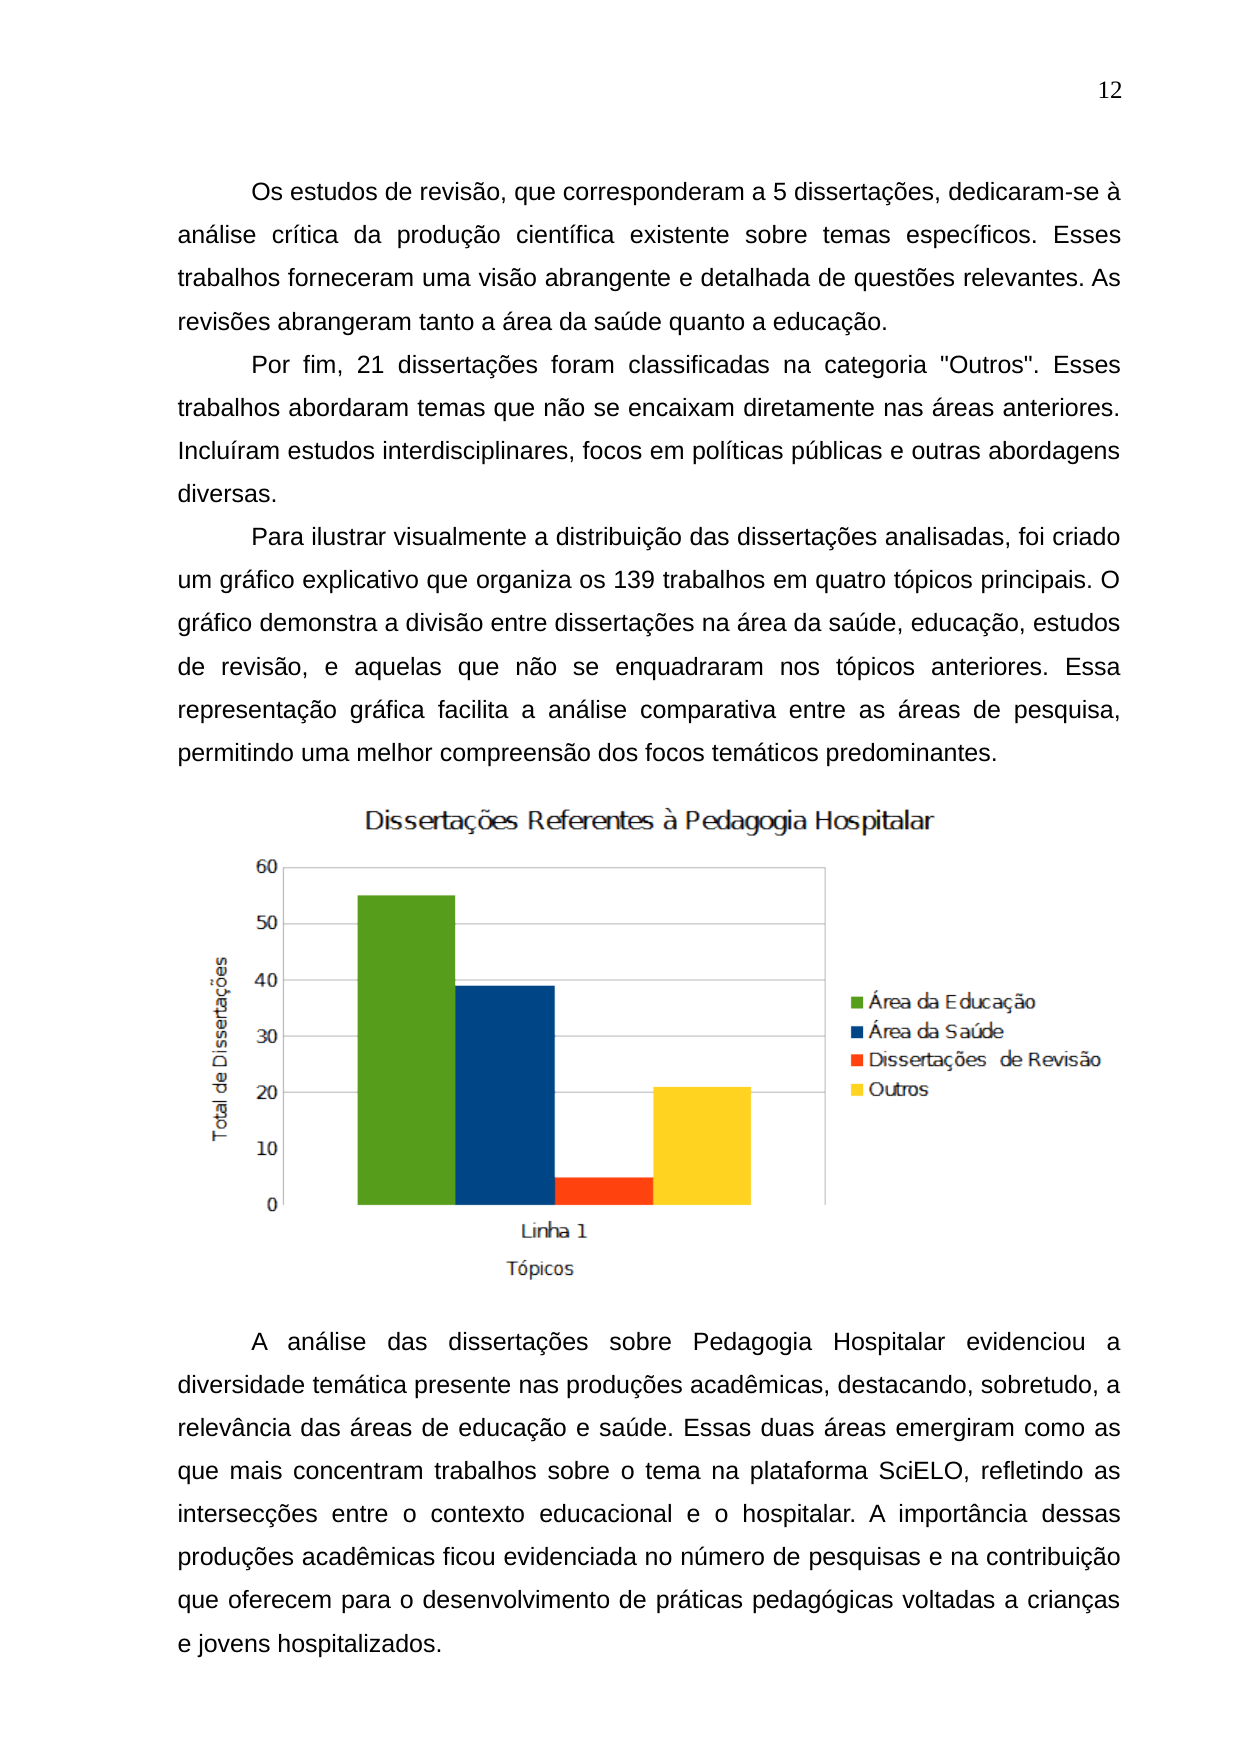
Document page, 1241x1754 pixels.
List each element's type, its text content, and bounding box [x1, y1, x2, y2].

text Os estudos de revisão, que corresponderam a 5 dissertações, dedicaram-se à análise crítica da produção científica existente sobre temas específicos. Esses trabalhos forneceram uma visão abrangente e detalhada de questões relevantes. As revisões abrangeram tanto a área da saúde quanto a educação. [177, 177, 1122, 335]
text Por fim, 21 dissertações foram classificadas na categoria "Outros". Esses trabalhos abordaram temas que não se encaixam diretamente nas áreas anteriores. Incluíram estudos interdisciplinares, focos em políticas públicas e outras abordagens diversas. [177, 350, 1122, 508]
text A análise das dissertações sobre Pedagogia Hospitalar evidenciou a diversidade temática presente nas produções acadêmicas, destacando, sobretudo, a relevância das áreas de educação e saúde. Essas duas áreas emergiram como as que mais concentram trabalhos sobre o tema na plataforma SciELO, refletindo as intersecções entre o contexto educacional e o hospitalar. A importância dessas produções acadêmicas ficou evidenciada no número de pesquisas e na contribuição que oferecem para o desenvolvimento de práticas pedagógicas voltadas a crianças e jovens hospitalizados. [177, 1327, 1122, 1657]
text Para ilustrar visualmente a distribuição das dissertações analisadas, foi criado um gráfico explicativo que organiza os 139 trabalhos em quatro tópicos principais. O gráfico demonstra a divisão entre dissertações na área da saúde, educação, estudos de revisão, e aquelas que não se enquadraram nos tópicos anteriores. Essa representação gráfica facilita a análise comparativa entre as áreas de pesquisa, permitindo uma melhor compreensão dos focos temáticos predominantes. [177, 522, 1122, 767]
picture [177, 781, 1122, 1313]
